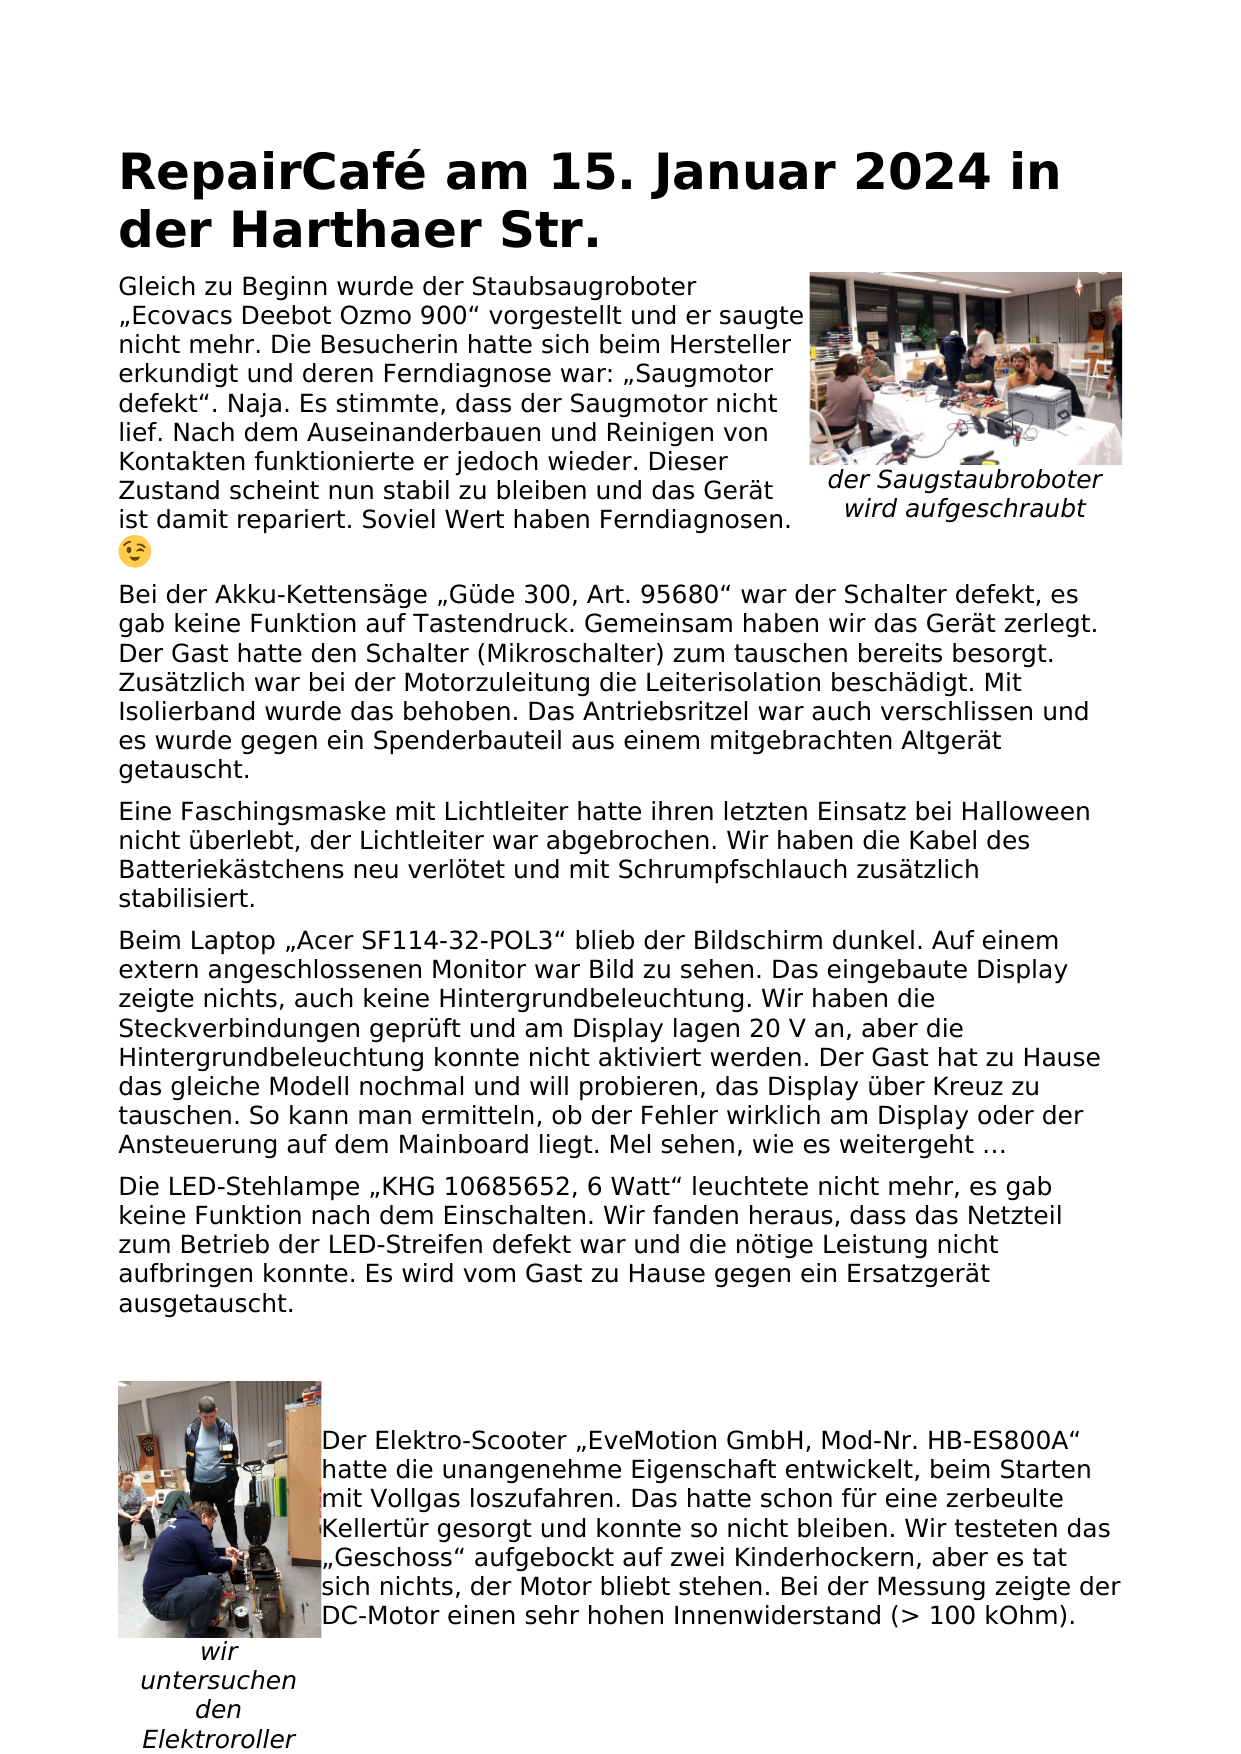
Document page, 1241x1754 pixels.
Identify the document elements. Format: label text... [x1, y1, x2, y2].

text Die LED-Stehlampe „KHG 10685652, 6 Watt“ leuchtete nicht mehr, es gab keine Funktion nach dem Einschalten. Wir fanden heraus, dass das Netzteil zum Betrieb der LED-Streifen defekt war und die nötige Leistung nicht aufbringen konnte. Es wird vom Gast zu Hause gegen ein Ersatzgerät ausgetauscht. [118, 1172, 1122, 1318]
text wir untersuchen den Elektroroller [118, 1638, 321, 1754]
text der Saugstaubroboter wird aufgeschraubt [809, 465, 1122, 523]
picture [809, 272, 1123, 465]
text Der Elektro-Scooter „EveMotion GmbH, Mod-Nr. HB-ES800A“ hatte die unangenehme Eigenschaft entwickelt, beim Starten mit Vollgas loszufahren. Das hatte schon für eine zerbeulte Kellertür gesorgt und konnte so nicht bleiben. Wir testeten das „Geschoss“ aufgebockt auf zwei Kinderhockern, aber es tat sich nichts, der Motor bliebt stehen. Bei der Messung zeigte der DC-Motor einen sehr hohen Innenwiderstand (> 100 kOhm). [322, 1426, 1122, 1630]
text Beim Laptop „Acer SF114-32-POL3“ blieb der Bildschirm dunkel. Auf einem extern angeschlossenen Monitor war Bild zu sehen. Das eingebaute Display zeigte nichts, auch keine Hintergrundbeleuchtung. Wir haben die Steckverbindungen geprüft und am Display lagen 20 V an, aber die Hintergrundbeleuchtung konnte nicht aktiviert werden. Der Gast hat zu Hause das gleiche Modell nochmal und will probieren, das Display über Kreuz zu tauschen. So kann man ermitteln, ob der Fehler wirklich am Display oder der Ansteuerung auf dem Mainboard liegt. Mel sehen, wie es weitergeht … [118, 926, 1122, 1160]
text Gleich zu Beginn wurde der Staubsaugroboter „Ecovacs Deebot Ozmo 900“ vorgestellt und er saugte nicht mehr. Die Besucherin hatte sich beim Hersteller erkundigt und deren Ferndiagnose war: „Saugmotor defekt“. Naja. Es stimmte, dass der Saugmotor nicht lief. Nach dem Auseinanderbauen und Reinigen von Kontakten funktionierte er jedoch wieder. Dieser Zustand scheint nun stabil zu bleiben und das Gerät ist damit repariert. Soviel Wert haben Ferndiagnosen. [118, 272, 1122, 568]
text Eine Faschingsmaske mit Lichtleiter hatte ihren letzten Einsatz bei Halloween nicht überlebt, der Lichtleiter war abgebrochen. Wir haben die Kabel des Batteriekästchens neu verlötet und mit Schrumpfschlauch zusätzlich stabilisiert. [118, 797, 1122, 914]
text Bei der Akku-Kettensäge „Güde 300, Art. 95680“ war der Schalter defekt, es gab keine Funktion auf Tastendruck. Gemeinsam haben wir das Gerät zerlegt. Der Gast hatte den Schalter (Mikroschalter) zum tauschen bereits besorgt. Zusätzlich war bei der Motorzuleitung die Leiterisolation beschädigt. Mit Isolierband wurde das behoben. Das Antriebsritzel war auch verschlissen und es wurde gegen ein Spenderbauteil aus einem mitgebrachten Altgerät getauscht. [118, 581, 1122, 785]
picture [118, 1381, 322, 1638]
subtitle RepairCafé am 15. Januar 2024 in der Harthaer Str. [118, 143, 1122, 259]
